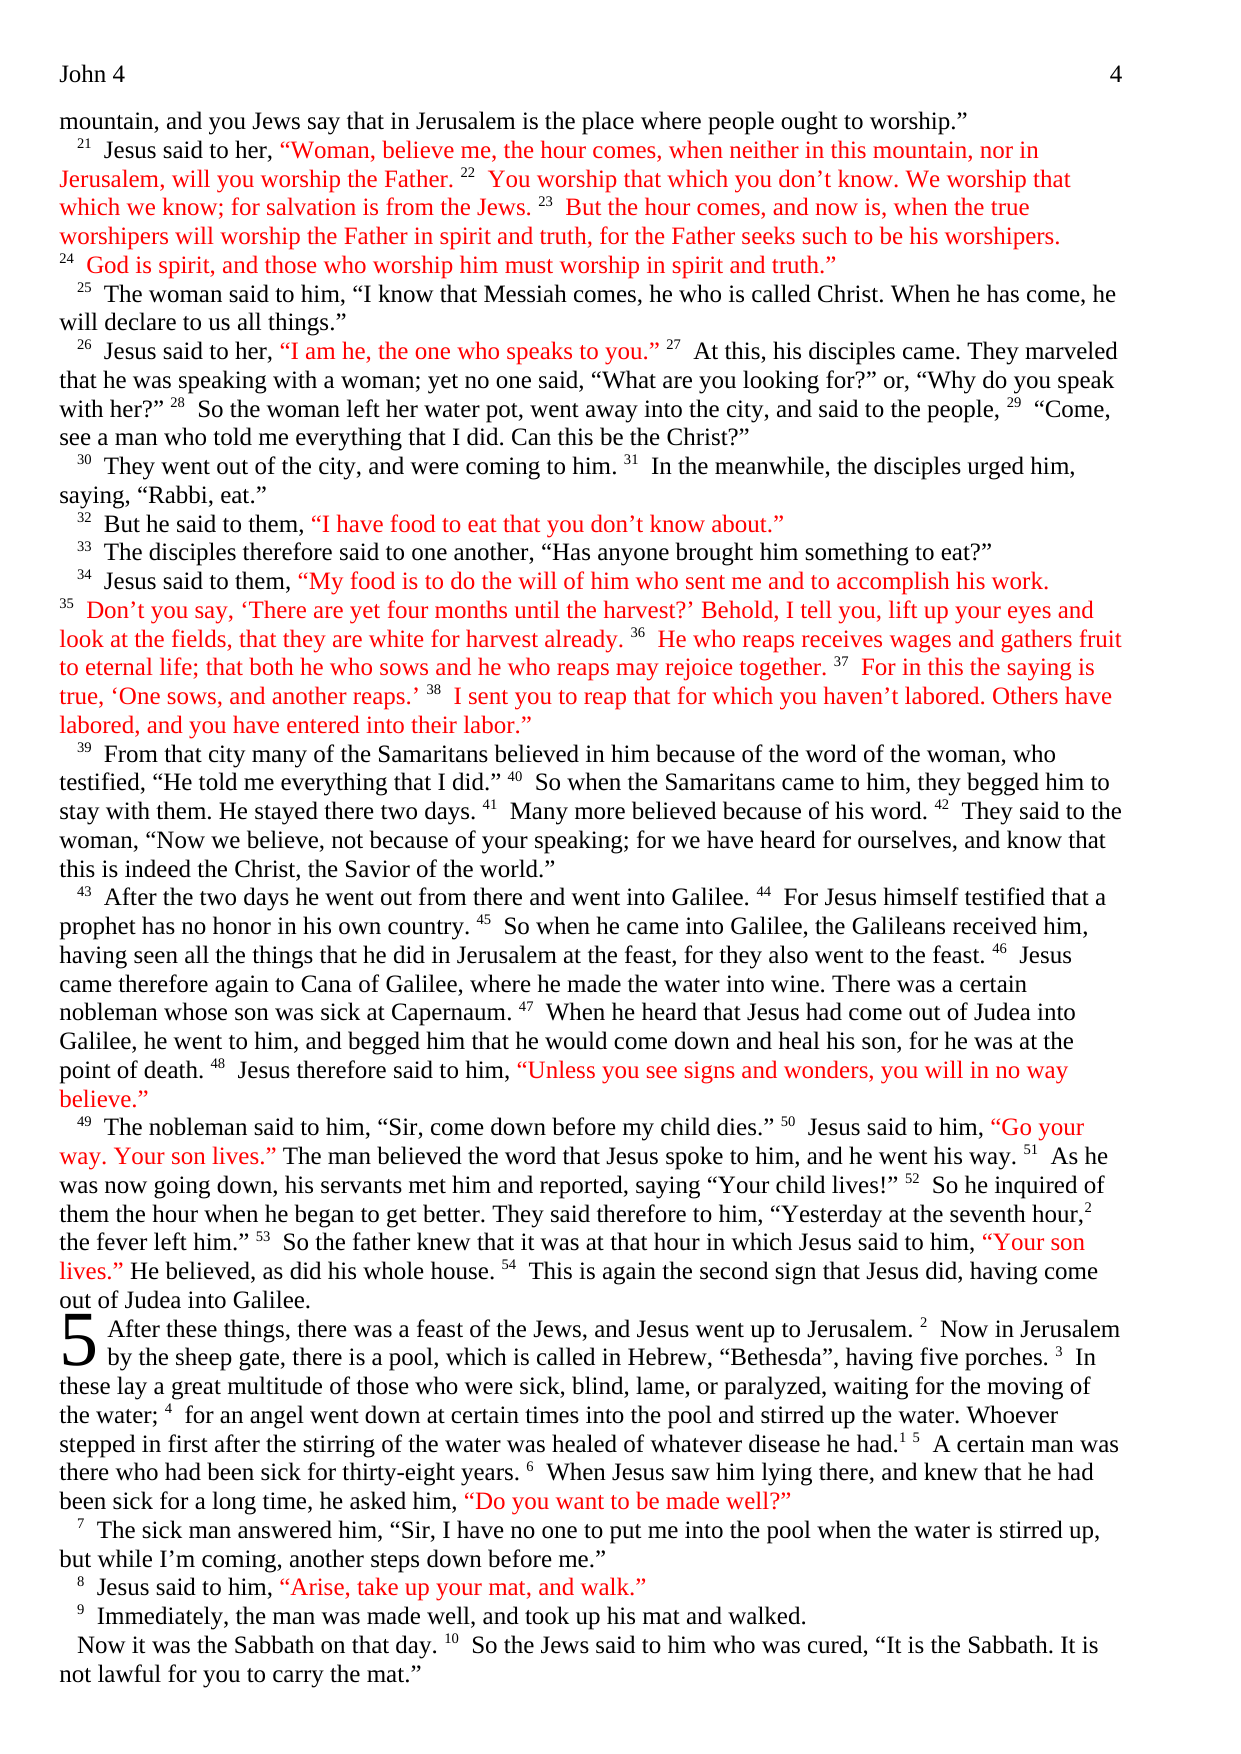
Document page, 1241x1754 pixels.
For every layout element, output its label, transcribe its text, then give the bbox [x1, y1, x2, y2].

text 5After these things, there was a feast of the Jews, and Jesus went up to Jerusalem. 2 Now in Jerusalem by the sheep gate, there is a pool, which is called in Hebrew, “Bethesda”, having five porches. 3 In these lay a great multitude of those who were sick, blind, lame, or paralyzed, waiting for the moving of the water; 4 for an angel went down at certain times into the pool and stirred up the water. Whoever stepped in first after the stirring of the water was healed of whatever disease he had.1 5 A certain man was there who had been sick for thirty-eight years. 6 When Jesus saw him lying there, and knew that he had been sick for a long time, he asked him, “Do you want to be made well?” [59, 1314, 1122, 1515]
text 25 The woman said to him, “I know that Messiah comes, he who is called Christ. When he has come, he will declare to us all things.” [59, 279, 1122, 336]
text 7 The sick man answered him, “Sir, I have no one to put me into the pool when the water is stirred up, but while I’m coming, another steps down before me.” [59, 1515, 1122, 1572]
text 30 They went out of the city, and were coming to him. 31 In the meanwhile, the disciples urged him, saying, “Rabbi, eat.” [59, 451, 1122, 509]
text 8 Jesus said to him, “Arise, take up your mat, and walk.” [59, 1572, 1122, 1601]
text 39 From that city many of the Samaritans believed in him because of the word of the woman, who testified, “He told me everything that I did.” 40 So when the Samaritans came to him, they begged him to stay with them. He stayed there two days. 41 Many more believed because of his word. 42 They said to the woman, “Now we believe, not because of your speaking; for we have heard for ourselves, and know that this is indeed the Christ, the Savior of the world.” [59, 739, 1122, 882]
text 26 Jesus said to her, “I am he, the one who speaks to you.” 27 At this, his disciples came. They marveled that he was speaking with a woman; yet no one said, “What are you looking for?” or, “Why do you speak with her?” 28 So the woman left her water pot, went away into the city, and said to the people, 29 “Come, see a man who told me everything that I did. Can this be the Christ?” [59, 336, 1122, 451]
text 43 After the two days he went out from there and went into Galilee. 44 For Jesus himself testified that a prophet has no honor in his own country. 45 So when he came into Galilee, the Galileans received him, having seen all the things that he did in Jerusalem at the feast, for they also went to the feast. 46 Jesus came therefore again to Cana of Galilee, where he made the water into wine. There was a certain nobleman whose son was sick at Capernaum. 47 When he heard that Jesus had come out of Judea into Galilee, he went to him, and begged him that he would come down and heal his son, for he was at the point of death. 48 Jesus therefore said to him, “Unless you see signs and wonders, you will in no way believe.” [59, 882, 1122, 1112]
text 49 The nobleman said to him, “Sir, come down before my child dies.” 50 Jesus said to him, “Go your way. Your son lives.” The man believed the word that Jesus spoke to him, and he went his way. 51 As he was now going down, his servants met him and reported, saying “Your child lives!” 52 So he inquired of them the hour when he began to get better. They said therefore to him, “Yesterday at the seventh hour,2 the fever left him.” 53 So the father knew that it was at that hour in which Jesus said to him, “Your son lives.” He believed, as did his whole house. 54 This is again the second sign that Jesus did, having come out of Judea into Galilee. [59, 1112, 1122, 1314]
text 9 Immediately, the man was made well, and took up his mat and walked. [59, 1601, 1122, 1630]
text 34 Jesus said to them, “My food is to do the will of him who sent me and to accomplish his work. 35 Don’t you say, ‘There are yet four months until the harvest?’ Behold, I tell you, lift up your eyes and look at the fields, that they are white for harvest already. 36 He who reaps receives wages and gathers fruit to eternal life; that both he who sows and he who reaps may rejoice together. 37 For in this the saying is true, ‘One sows, and another reaps.’ 38 I sent you to reap that for which you haven’t labored. Others have labored, and you have entered into their labor.” [59, 566, 1122, 739]
text 33 The disciples therefore said to one another, “Has anyone brought him something to eat?” [59, 537, 1122, 566]
text 32 But he said to them, “I have food to eat that you don’t know about.” [59, 509, 1122, 537]
text mountain, and you Jews say that in Jerusalem is the place where people ought to worship.” [59, 106, 1122, 135]
text Now it was the Sabbath on that day. 10 So the Jews said to him who was cured, “It is the Sabbath. It is not lawful for you to carry the mat.” [59, 1630, 1122, 1687]
text 21 Jesus said to her, “Woman, believe me, the hour comes, when neither in this mountain, nor in Jerusalem, will you worship the Father. 22 You worship that which you don’t know. We worship that which we know; for salvation is from the Jews. 23 But the hour comes, and now is, when the true worshipers will worship the Father in spirit and truth, for the Father seeks such to be his worshipers. 24 God is spirit, and those who worship him must worship in spirit and truth.” [59, 135, 1122, 279]
